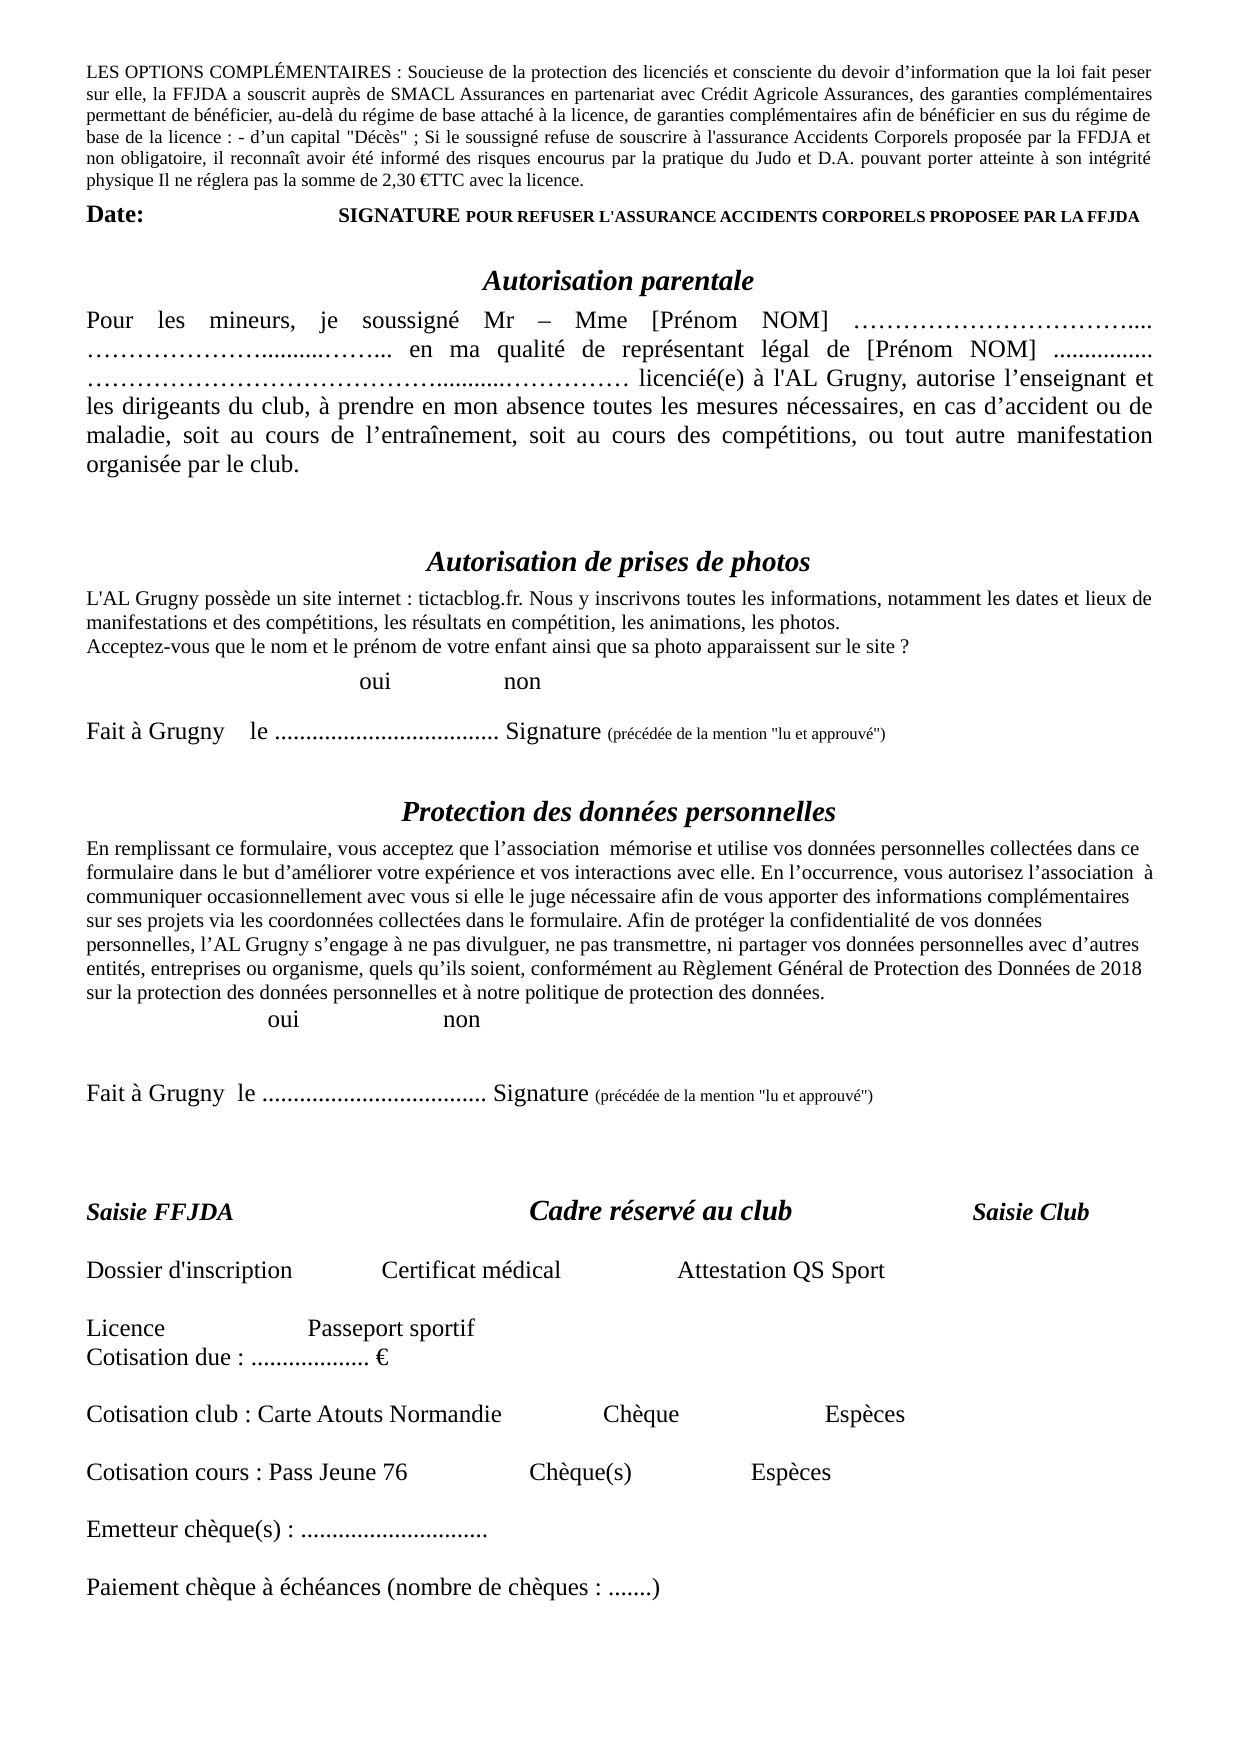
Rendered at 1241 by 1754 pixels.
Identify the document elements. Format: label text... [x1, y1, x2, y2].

text L'AL Grugny possède un site internet : tictacblog.fr. Nous y inscrivons toutes les informations, notamment les dates et lieux de manifestations et des compétitions, les résultats en compétition, les animations, les photos. [86, 586, 1154, 634]
text Cotisation due : ................... € [86, 1342, 1154, 1370]
text Acceptez-vous que le nom et le prénom de votre enfant ainsi que sa photo apparaissent sur le site ? [86, 634, 1154, 658]
text Emetteur chèque(s) : .............................. [86, 1514, 1154, 1543]
text Fait à Grugny le .................................... Signature (précédée de la mention "lu et approuvé") [86, 716, 1154, 744]
text Paiement chèque à échéances (nombre de chèques : .......) [86, 1572, 1154, 1600]
text Autorisation parentale [86, 263, 1154, 297]
text Cotisation club : Carte Atouts Normandie Chèque Espèces [86, 1399, 1154, 1428]
text Autorisation de prises de photos [86, 544, 1154, 577]
text Protection des données personnelles [86, 794, 1154, 827]
text LES OPTIONS COMPLÉMENTAIRES : Soucieuse de la protection des licenciés et consciente du devoir d’information que la loi fait peser sur elle, la FFJDA a souscrit auprès de SMACL Assurances en partenariat avec Crédit Agricole Assurances, des garanties complémentaires permettant de bénéficier, au-delà du régime de base attaché à la licence, de garanties complémentaires afin de bénéficier en sus du régime de base de la licence : - d’un capital "Décès" ; Si le soussigné refuse de souscrire à l'assurance Accidents Corporels proposée par la FFDJA et non obligatoire, il reconnaît avoir été informé des risques encourus par la pratique du Judo et D.A. pouvant porter atteinte à son intégrité physique Il ne réglera pas la somme de 2,30 €TTC avec la licence. [86, 61, 1154, 190]
text oui non [86, 666, 1154, 695]
text Saisie FFJDA Cadre réservé au club Saisie Club [86, 1193, 1154, 1227]
text Dossier d'inscription Certificat médical Attestation QS Sport [86, 1255, 1154, 1284]
text En remplissant ce formulaire, vous acceptez que l’association mémorise et utilise vos données personnelles collectées dans ce formulaire dans le but d’améliorer votre expérience et vos interactions avec elle. En l’occurrence, vous autorisez l’association à communiquer occasionnellement avec vous si elle le juge nécessaire afin de vous apporter des informations complémentaires sur ses projets via les coordonnées collectées dans le formulaire. Afin de protéger la confidentialité de vos données personnelles, l’AL Grugny s’engage à ne pas divulguer, ne pas transmettre, ni partager vos données personnelles avec d’autres entités, entreprises ou organisme, quels qu’ils soient, conformément au Règlement Général de Protection des Données de 2018 sur la protection des données personnelles et à notre politique de protection des données. [86, 836, 1154, 1004]
text Cotisation cours : Pass Jeune 76 Chèque(s) Espèces [86, 1457, 1154, 1485]
text Fait à Grugny le .................................... Signature (précédée de la mention "lu et approuvé") [86, 1078, 1154, 1107]
text Date: SIGNATURE POUR REFUSER L'ASSURANCE ACCIDENTS CORPORELS PROPOSEE PAR LA FFJDA [86, 199, 1154, 227]
text Licence Passeport sportif [86, 1313, 1154, 1342]
text oui non [86, 1004, 1154, 1033]
text Pour les mineurs, je soussigné Mr – Mme [Prénom NOM] ……………………………....…………………..........……... en ma qualité de représentant légal de [Prénom NOM] ................……………………………………...........…………… licencié(e) à l'AL Grugny, autorise l’enseignant et les dirigeants du club, à prendre en mon absence toutes les mesures nécessaires, en cas d’accident ou de maladie, soit au cours de l’entraînement, soit au cours des compétitions, ou tout autre manifestation organisée par le club. [86, 305, 1154, 478]
